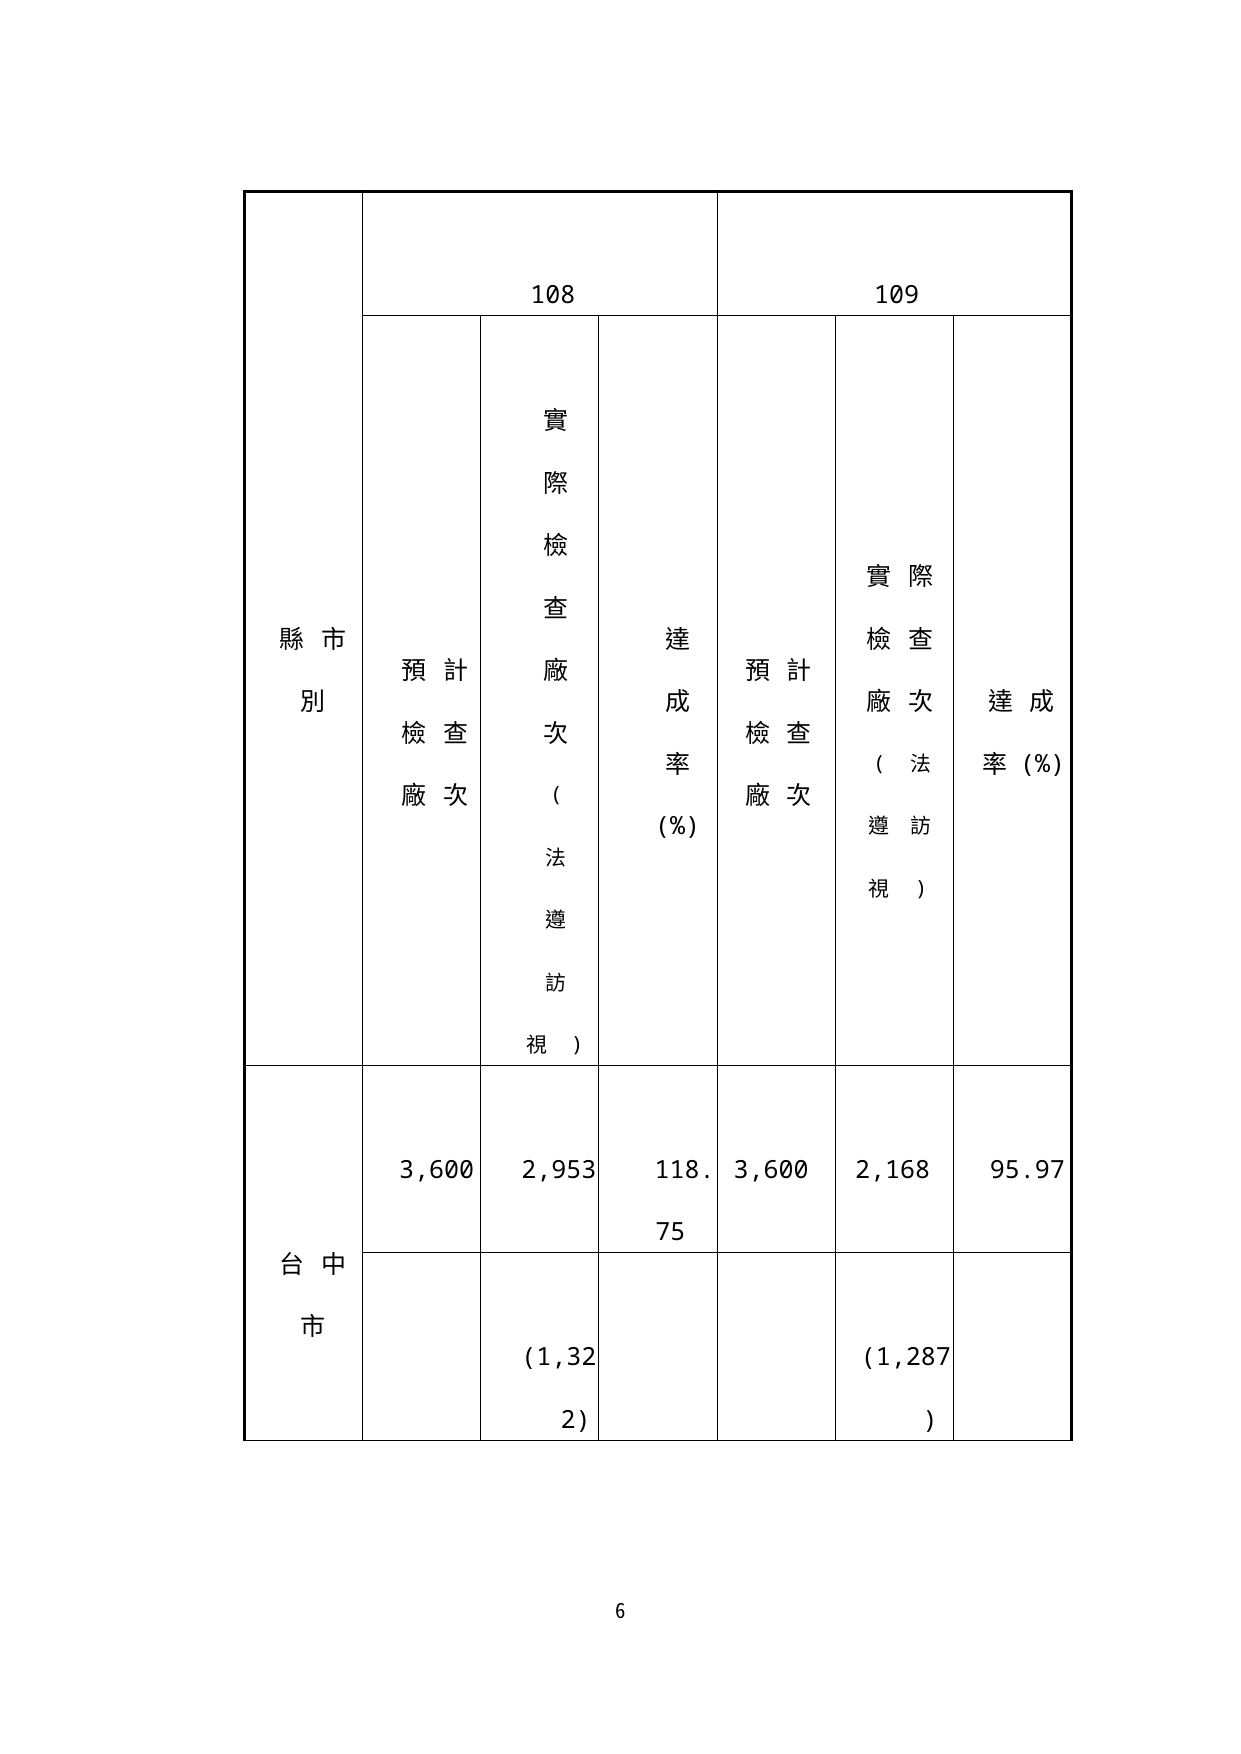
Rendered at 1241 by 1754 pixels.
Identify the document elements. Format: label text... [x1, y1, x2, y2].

table_cell [599, 1253, 717, 1439]
table_cell [363, 1253, 480, 1439]
table_cell 台中市 [246, 1066, 362, 1439]
table_header 109 [718, 193, 1070, 314]
table_cell 2,168 [836, 1066, 953, 1252]
table_cell 3,600 [718, 1066, 835, 1252]
table_cell 2,953 [481, 1066, 598, 1252]
table_header 108 [363, 193, 717, 314]
table_cell (1,287) [836, 1253, 953, 1439]
table_cell [954, 1253, 1070, 1439]
table_cell 達成率(%) [599, 316, 717, 1064]
table_cell (1,322) [481, 1253, 598, 1439]
table_cell [718, 1253, 835, 1439]
table_cell 預計檢查廠次 [718, 316, 835, 1064]
table_cell 95.97 [954, 1066, 1070, 1252]
table_cell 預計檢查廠次 [363, 316, 480, 1064]
table_header 縣市別 [246, 193, 362, 1064]
table_cell 達成率(%) [954, 316, 1070, 1064]
table_cell 3,600 [363, 1066, 480, 1252]
table_cell 實際檢查廠次 (法遵訪視) [481, 316, 598, 1064]
table_cell 118.75 [599, 1066, 717, 1252]
table_cell 實際檢查廠次 (法遵訪視) [836, 316, 953, 1064]
